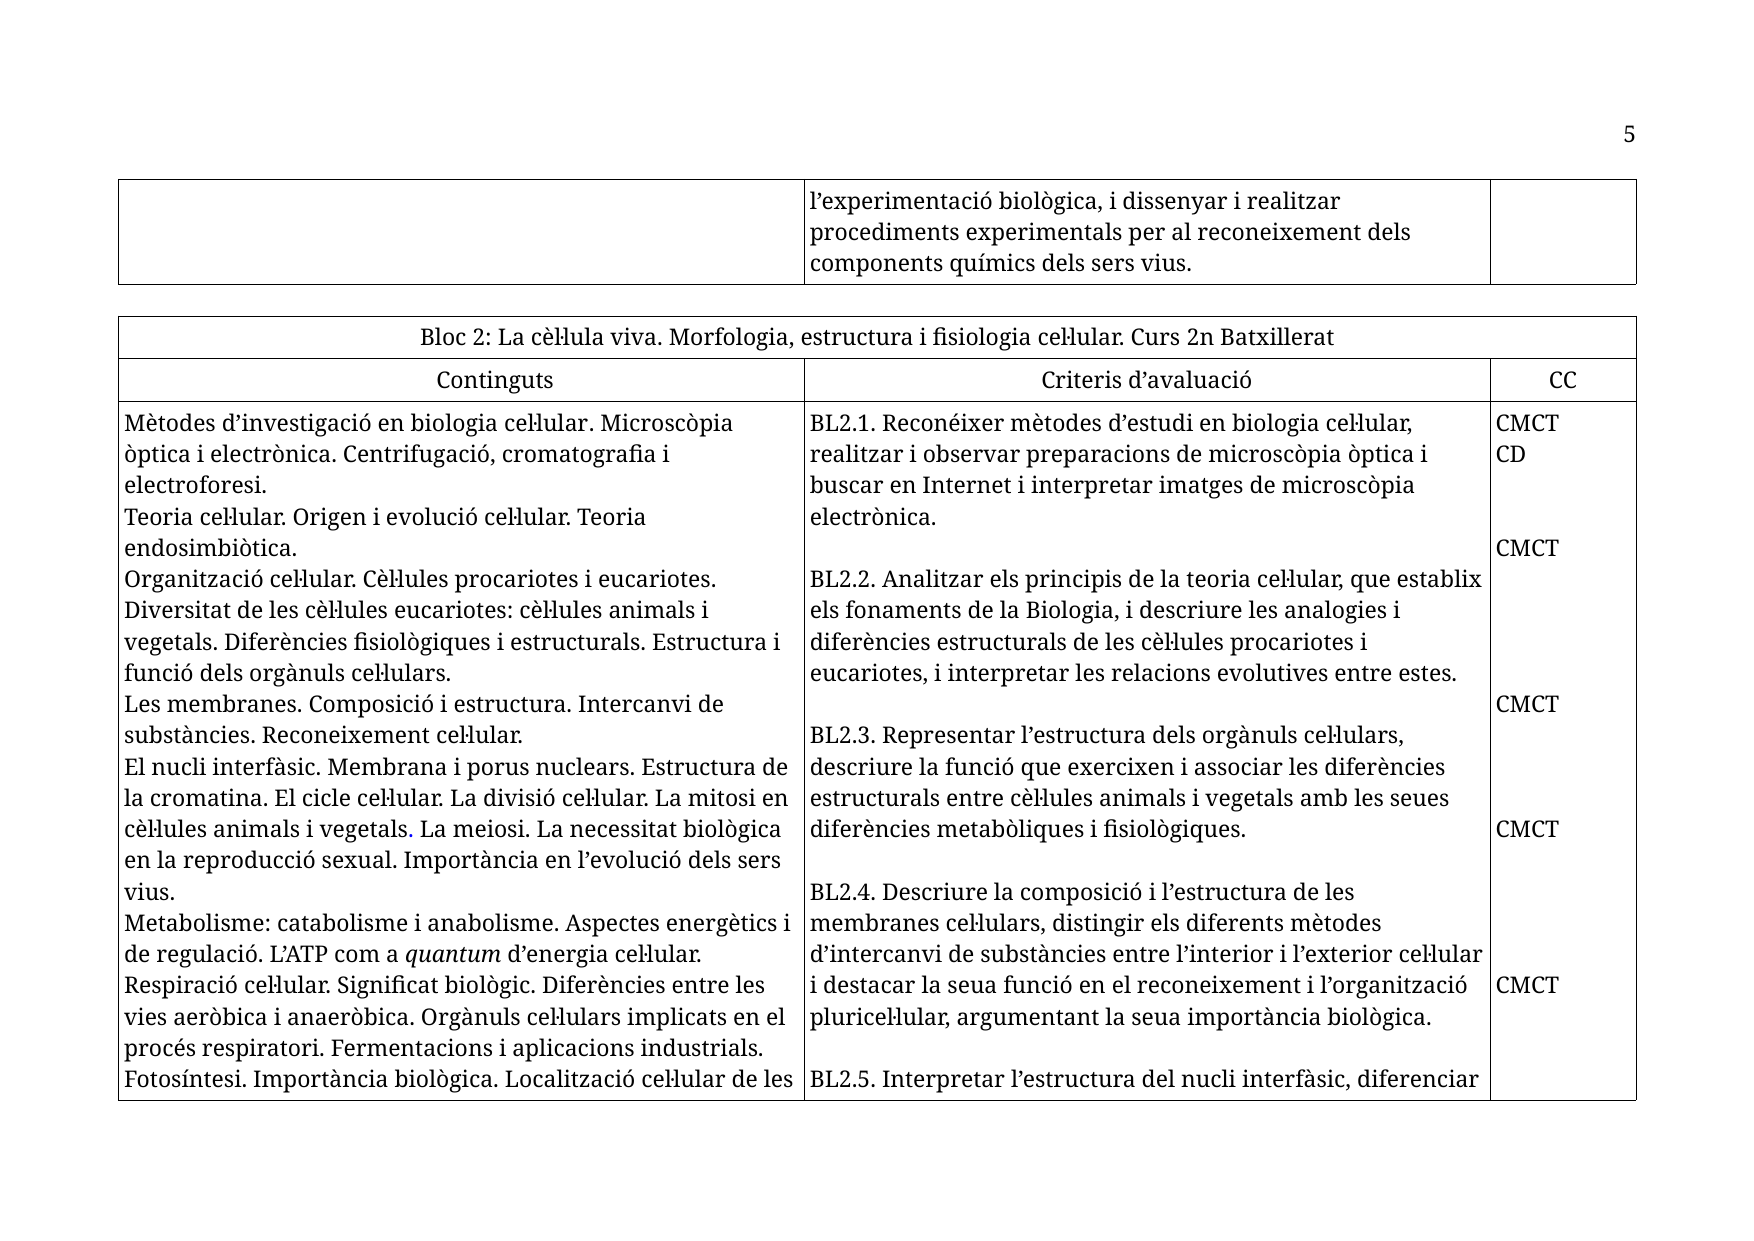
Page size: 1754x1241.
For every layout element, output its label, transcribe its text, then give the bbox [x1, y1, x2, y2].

table_header Bloc 2: La cèl·lula viva. Morfologia, estructura i fisiologia cel·lular. Curs 2n Batxillerat [119, 317, 1636, 358]
table_cell Criteris d’avaluació [805, 359, 1490, 401]
table_cell [119, 180, 804, 284]
table_cell Continguts [119, 359, 804, 401]
table_cell CMCT CD CMCT CMCT CMCT CMCT [1491, 402, 1636, 1100]
table_cell l’experimentació biològica, i dissenyar i realitzar procediments experimentals per al reconeixement dels components químics dels sers vius. [805, 180, 1490, 284]
table_cell [1491, 180, 1636, 284]
table_cell CC [1491, 359, 1636, 401]
table_cell BL2.1. Reconéixer mètodes d’estudi en biologia cel·lular, realitzar i observar preparacions de microscòpia òptica i buscar en Internet i interpretar imatges de microscòpia electrònica. BL2.2. Analitzar els principis de la teoria cel·lular, que establix els fonaments de la Biologia, i descriure les analogies i diferències estructurals de les cèl·lules procariotes i eucariotes, i interpretar les relacions evolutives entre estes. BL2.3. Representar l’estructura dels orgànuls cel·lulars, descriure la funció que exercixen i associar les diferències estructurals entre cèl·lules animals i vegetals amb les seues diferències metabòliques i fisiològiques. BL2.4. Descriure la composició i l’estructura de les membranes cel·lulars, distingir els diferents mètodes d’intercanvi de substàncies entre l’interior i l’exterior cel·lular i destacar la seua funció en el reconeixement i l’organització pluricel·lular, argumentant la seua importància biològica. BL2.5. Interpretar l’estructura del nucli interfàsic, diferenciar [805, 402, 1490, 1100]
table_cell Mètodes d’investigació en biologia cel·lular. Microscòpia òptica i electrònica. Centrifugació, cromatografia i electroforesi. Teoria cel·lular. Origen i evolució cel·lular. Teoria endosimbiòtica. Organització cel·lular. Cèl·lules procariotes i eucariotes. Diversitat de les cèl·lules eucariotes: cèl·lules animals i vegetals. Diferències fisiològiques i estructurals. Estructura i funció dels orgànuls cel·lulars. Les membranes. Composició i estructura. Intercanvi de substàncies. Reconeixement cel·lular. El nucli interfàsic. Membrana i porus nuclears. Estructura de la cromatina. El cicle cel·lular. La divisió cel·lular. La mitosi en cèl·lules animals i vegetals. La meiosi. La necessitat biològica en la reproducció sexual. Importància en l’evolució dels sers vius. Metabolisme: catabolisme i anabolisme. Aspectes energètics i de regulació. L’ATP com a quantum d’energia cel·lular. Respiració cel·lular. Significat biològic. Diferències entre les vies aeròbica i anaeròbica. Orgànuls cel·lulars implicats en el procés respiratori. Fermentacions i aplicacions industrials. Fotosíntesi. Importància biològica. Localització cel·lular de les [119, 402, 804, 1100]
